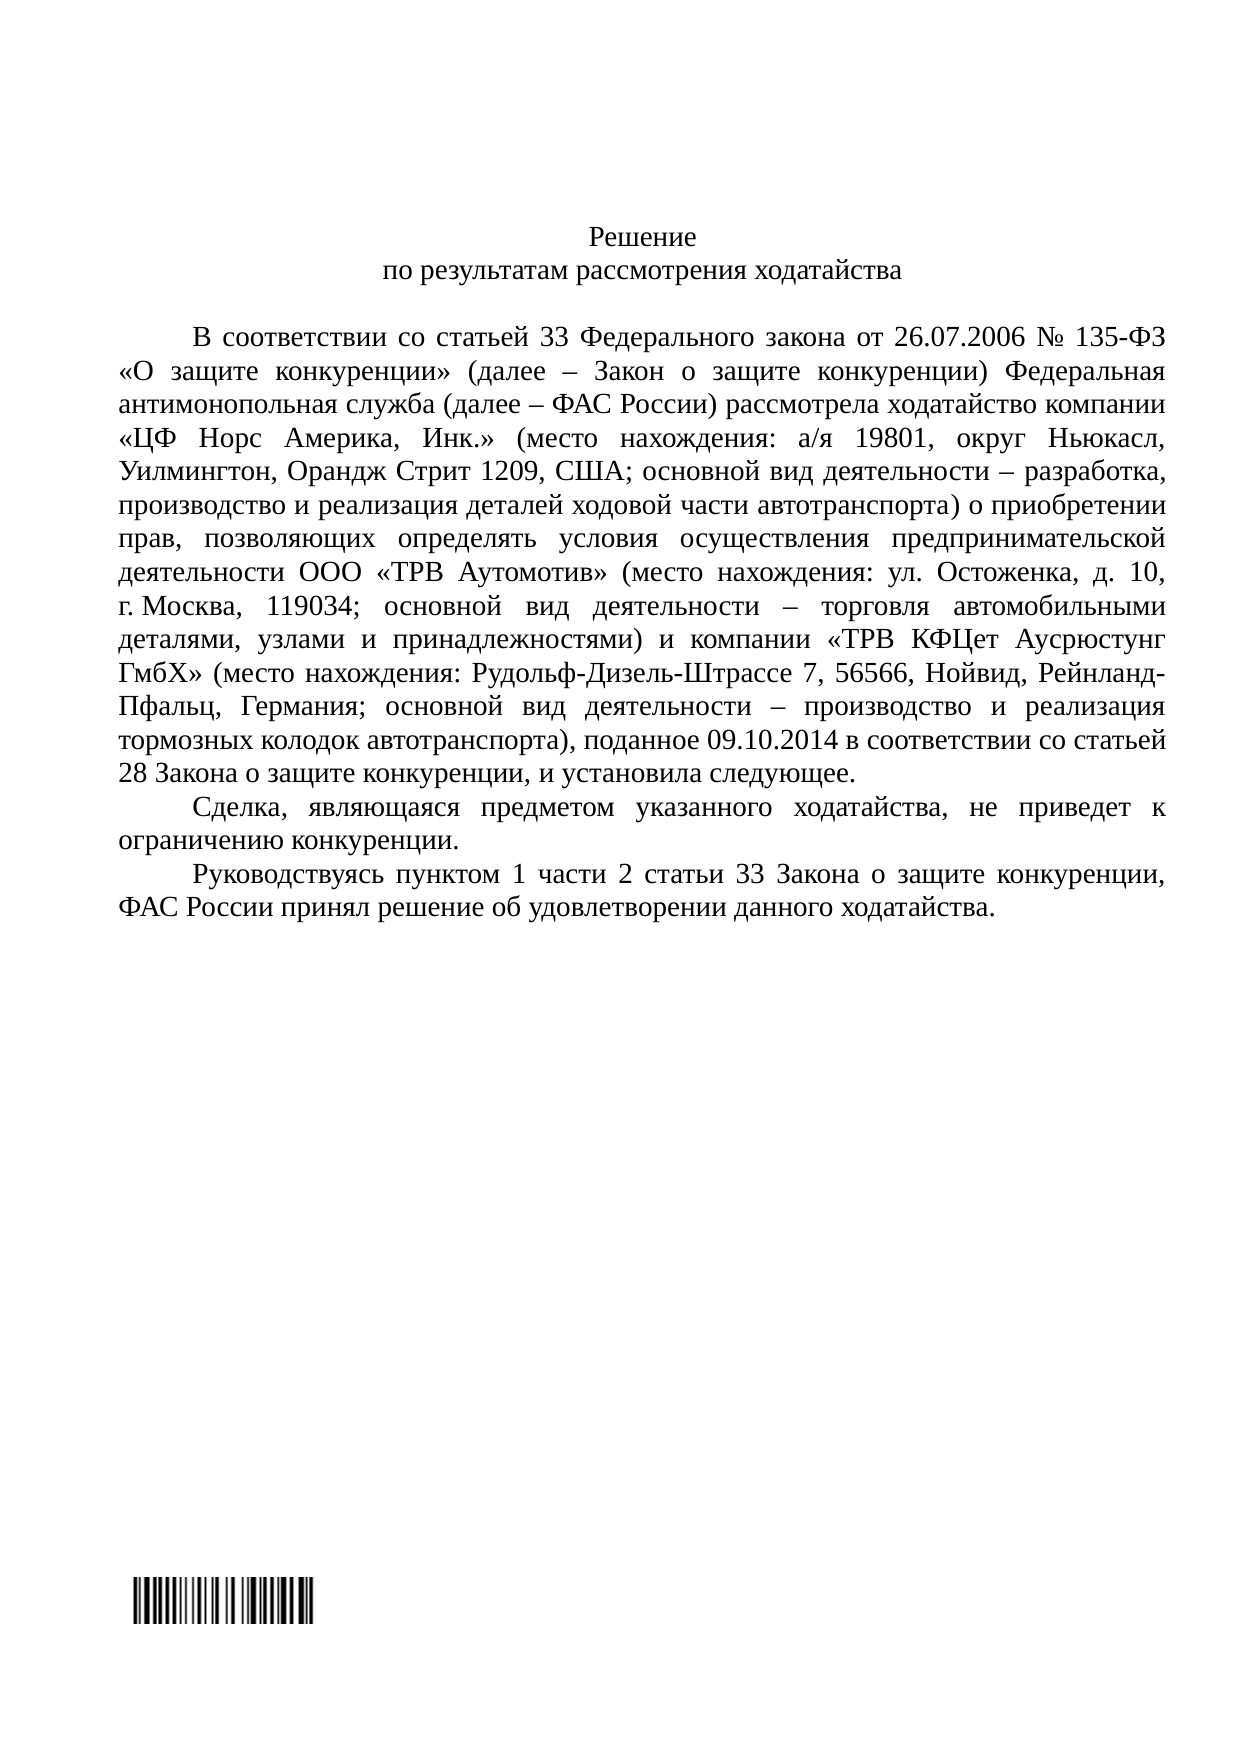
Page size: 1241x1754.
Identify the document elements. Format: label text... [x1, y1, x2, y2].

text В соответствии со статьей 33 Федерального закона от 26.07.2006 № 135-ФЗ «О защите конкуренции» (далее – Закон о защите конкуренции) Федеральная антимонопольная служба (далее – ФАС России) рассмотрела ходатайство компании «ЦФ Норс Америка, Инк.» (место нахождения: а/я 19801, округ Ньюкасл, Уилмингтон, Орандж Стрит 1209, США; основной вид деятельности – разработка, производство и реализация деталей ходовой части автотранспорта) о приобретении прав, позволяющих определять условия осуществления предпринимательской деятельности ООО «ТРВ Аутомотив» (место нахождения: ул. Остоженка, д. 10, г. Москва, 119034; основной вид деятельности – торговля автомобильными деталями, узлами и принадлежностями) и компании «ТРВ КФЦет Аусрюстунг ГмбХ» (место нахождения: Рудольф-Дизель-Штрассе 7, 56566, Нойвид, Рейнланд-Пфальц, Германия; основной вид деятельности – производство и реализация тормозных колодок автотранспорта), поданное 09.10.2014 в соответствии со статьей 28 Закона о защите конкуренции, и установила следующее. [118, 319, 1167, 789]
text Сделка, являющаяся предметом указанного ходатайства, не приведет к ограничению конкуренции. [118, 789, 1167, 856]
text по результатам рассмотрения ходатайства [118, 252, 1167, 286]
text Решение [118, 219, 1167, 252]
text Руководствуясь пунктом 1 части 2 статьи 33 Закона о защите конкуренции, ФАС России принял решение об удовлетворении данного ходатайства. [118, 856, 1167, 923]
picture [118, 1577, 331, 1624]
